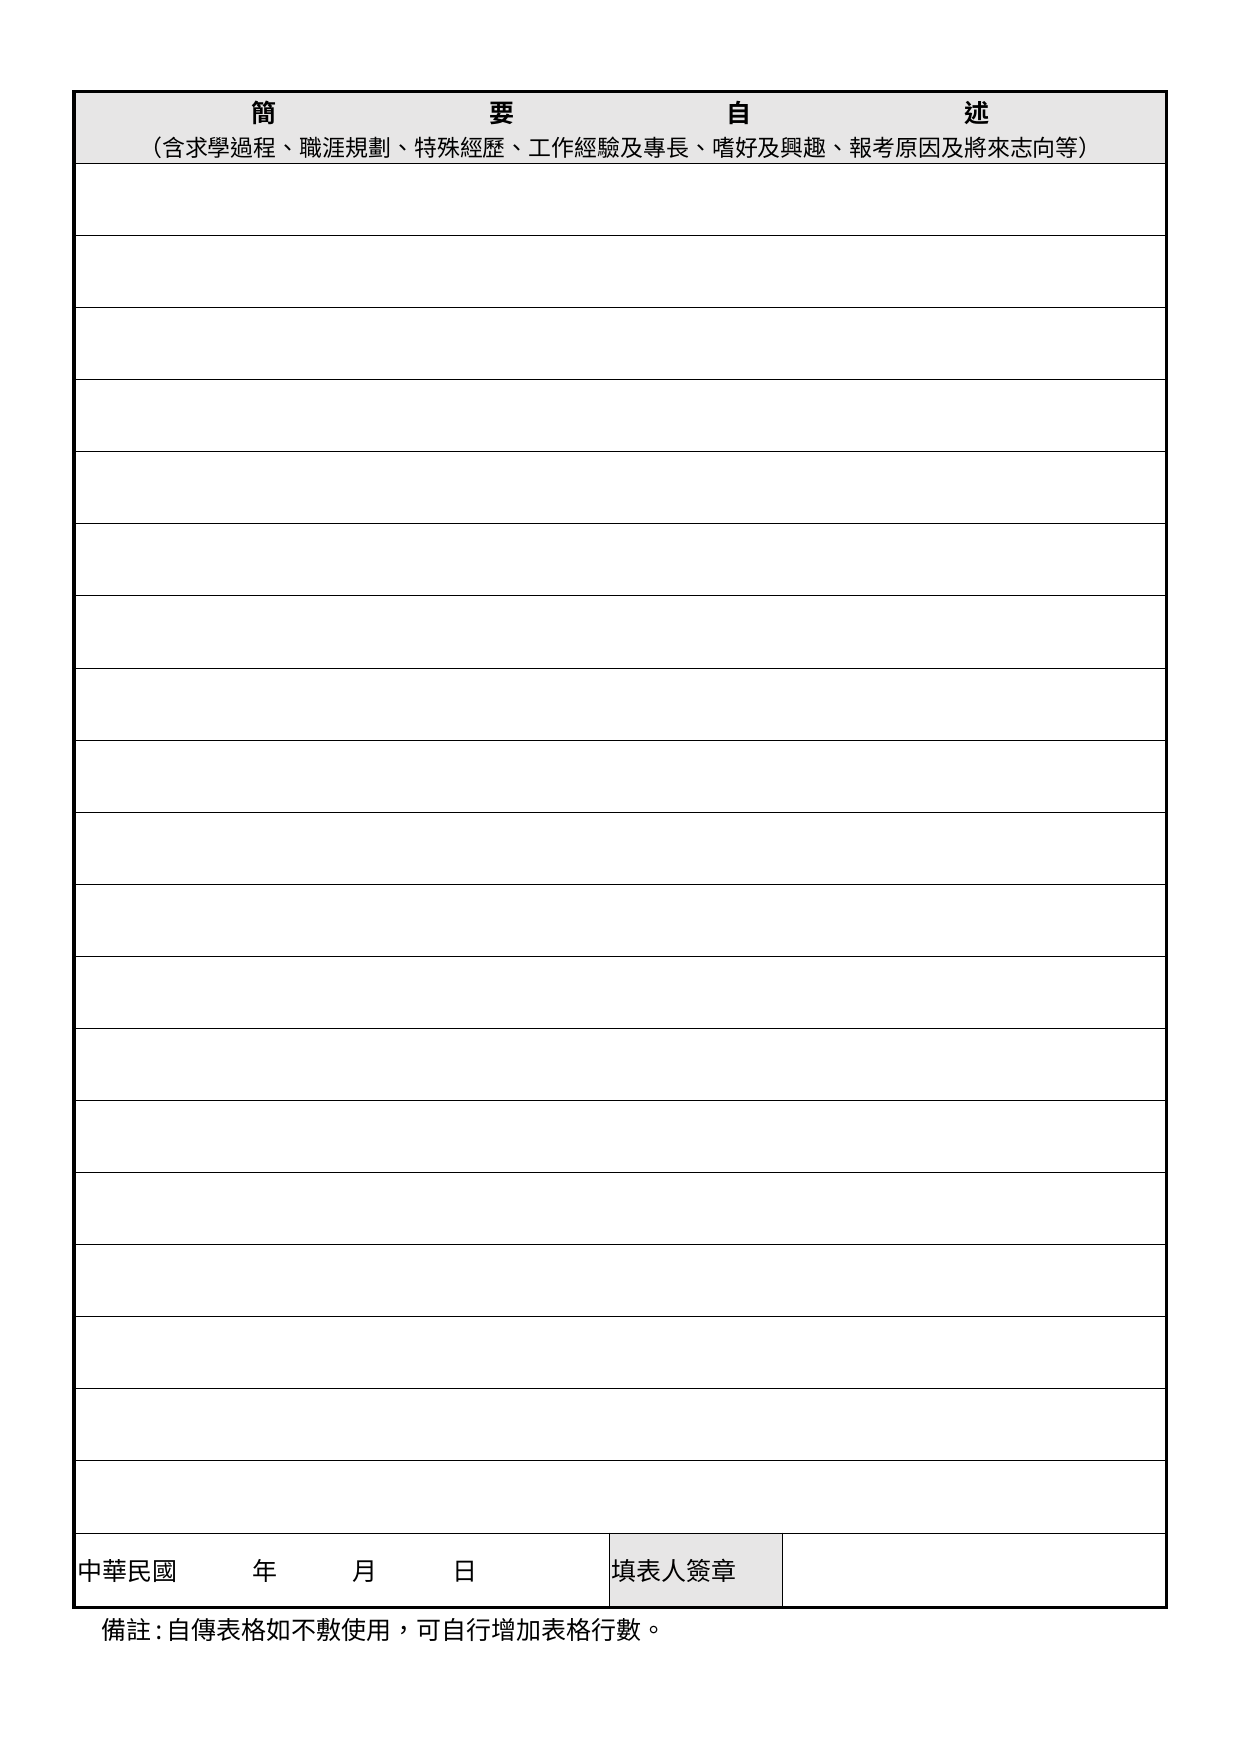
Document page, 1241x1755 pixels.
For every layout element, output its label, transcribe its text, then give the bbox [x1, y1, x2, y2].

table_cell [76, 1029, 1165, 1100]
table_cell 填表人簽章 [610, 1534, 782, 1606]
table_cell [76, 1317, 1165, 1388]
table_cell [76, 957, 1165, 1028]
table_cell [76, 885, 1165, 956]
table_cell [76, 813, 1165, 884]
table_cell [76, 1245, 1165, 1316]
table_cell [76, 669, 1165, 739]
table_cell [76, 164, 1165, 235]
table_cell 中華民國 年 月 日 [76, 1534, 609, 1606]
table_cell [76, 596, 1165, 667]
table_cell [76, 308, 1165, 379]
table_header 簡 要 自 述 （含求學過程、職涯規劃、特殊經歷、工作經驗及專長、嗜好及興趣、報考原因及將來志向等） [76, 93, 1165, 163]
table_cell [76, 236, 1165, 307]
table_cell [76, 1389, 1165, 1460]
table_cell [76, 380, 1165, 451]
table_cell [783, 1534, 1165, 1606]
table_cell [76, 1173, 1165, 1244]
table_cell [76, 1101, 1165, 1172]
table_cell [76, 452, 1165, 523]
table_cell [76, 741, 1165, 812]
table_cell [76, 1461, 1165, 1532]
table_cell [76, 524, 1165, 595]
text 備註:自傳表格如不敷使用，可自行增加表格行數。 [89, 1609, 1152, 1647]
